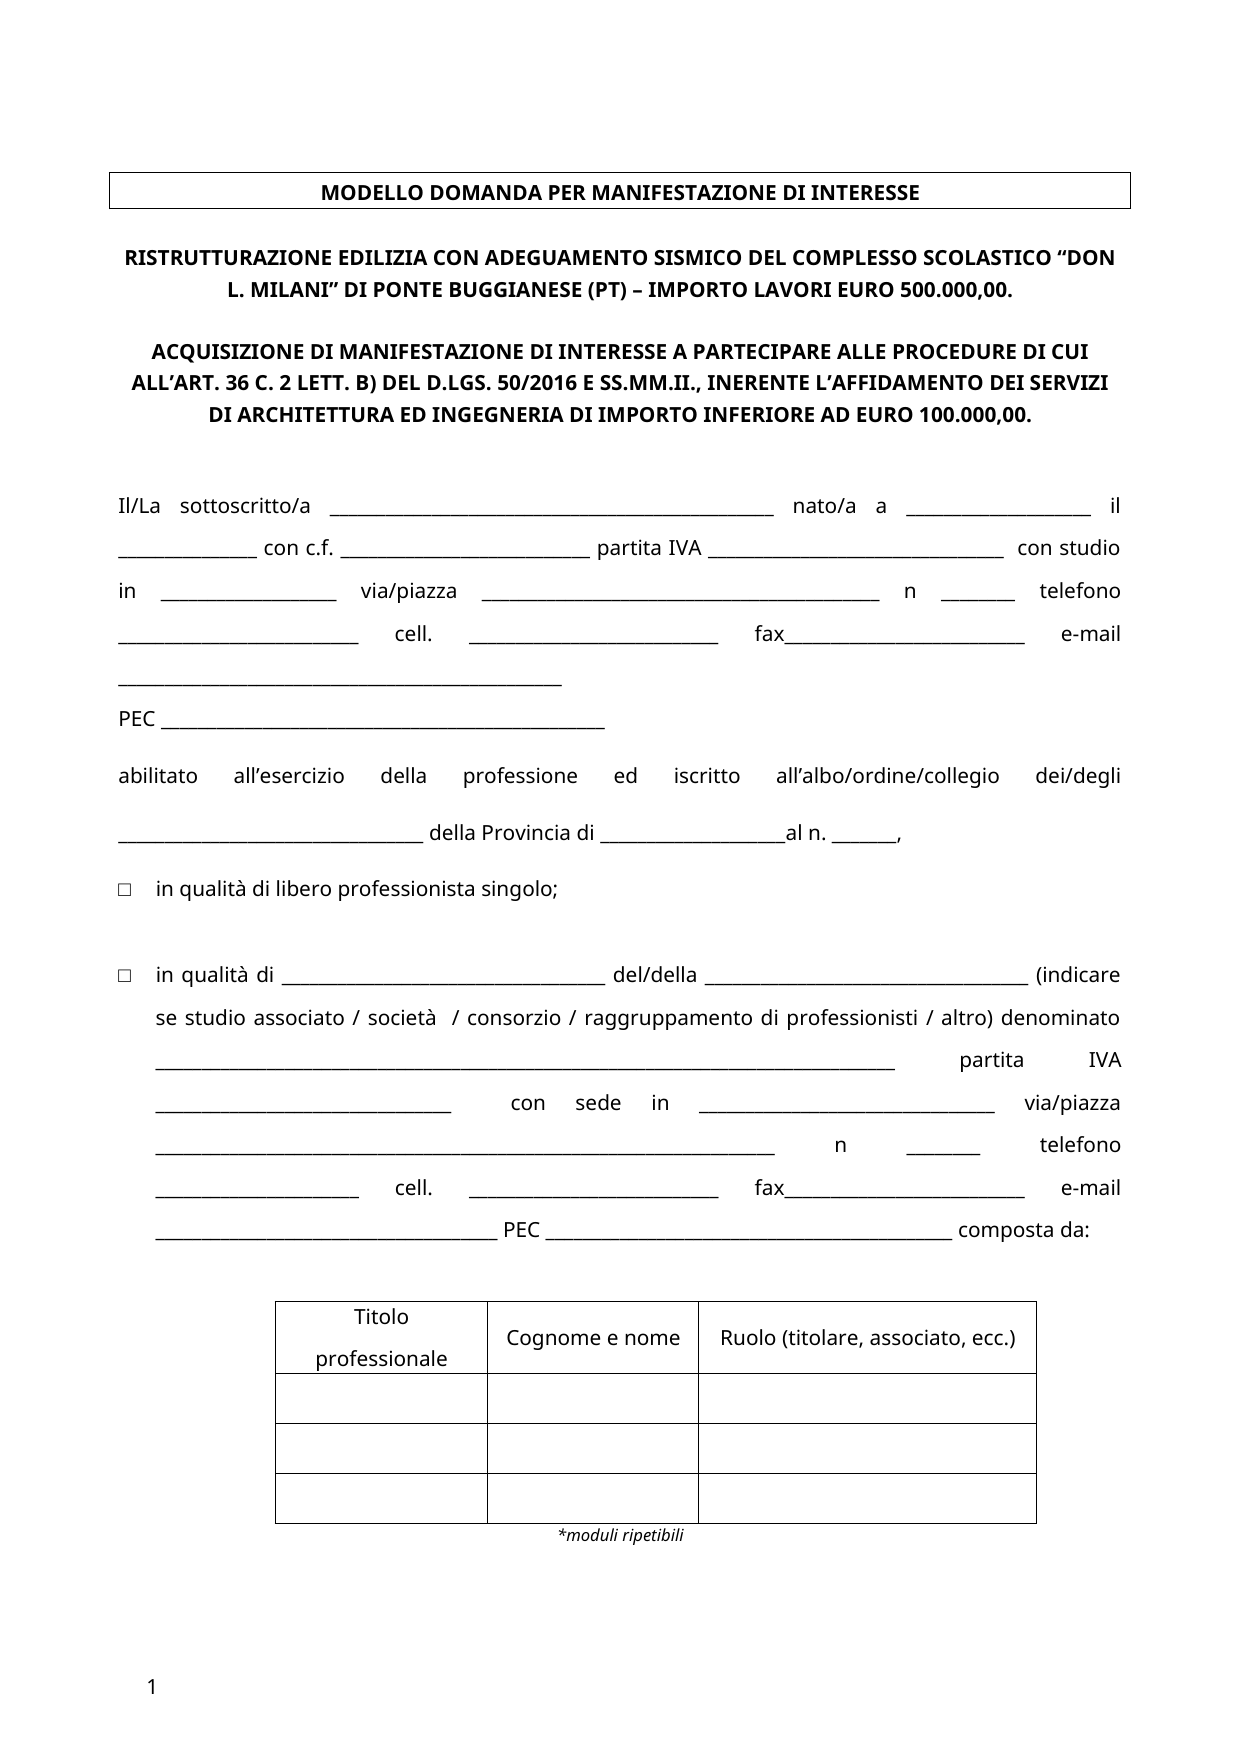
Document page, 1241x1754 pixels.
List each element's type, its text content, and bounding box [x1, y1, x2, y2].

table_cell [699, 1474, 1036, 1523]
table_cell [488, 1474, 698, 1523]
text Il/La sottoscritto/a ________________________________________________ nato/a a ____________________ il _______________ con c.f. ___________________________ partita IVA ________________________________ con studio in ___________________ via/piazza ___________________________________________ n ________ telefono __________________________ cell. ___________________________ fax__________________________ e-mail ________________________________________________ [118, 491, 1122, 690]
text ACQUISIZIONE DI MANIFESTAZIONE DI INTERESSE A PARTECIPARE ALLE PROCEDURE DI CUI ALL’ART. 36 C. 2 LETT. B) DEL D.LGS. 50/2016 E SS.MM.II., INERENTE L’AFFIDAMENTO DEI SERVIZI DI ARCHITETTURA ED INGEGNERIA DI IMPORTO INFERIORE AD EURO 100.000,00. [118, 334, 1122, 428]
table_cell [488, 1374, 698, 1423]
list in qualità di libero professionista singolo; [118, 874, 1122, 903]
table_cell [276, 1474, 487, 1523]
table_header Titolo professionale [276, 1302, 487, 1373]
table_cell [488, 1424, 698, 1473]
table_cell [276, 1374, 487, 1423]
text RISTRUTTURAZIONE EDILIZIA CON ADEGUAMENTO SISMICO DEL COMPLESSO SCOLASTICO “DON L. MILANI” DI PONTE BUGGIANESE (PT) – IMPORTO LAVORI EURO 500.000,00. [118, 241, 1122, 303]
table_cell [276, 1424, 487, 1473]
text abilitato all’esercizio della professione ed iscritto all’albo/ordine/collegio dei/degli _________________________________ della Provincia di ____________________al n. _______, [118, 761, 1122, 846]
text PEC ________________________________________________ [118, 704, 1122, 732]
table_cell [699, 1424, 1036, 1473]
table_header Cognome e nome [488, 1302, 698, 1373]
text MODELLO DOMANDA PER MANIFESTAZIONE DI INTERESSE [110, 173, 1130, 208]
table_cell [699, 1374, 1036, 1423]
table_header Ruolo (titolare, associato, ecc.) [699, 1302, 1036, 1373]
list in qualità di ___________________________________ del/della ___________________________________ (indicare se studio associato / società / consorzio / raggruppamento di professionisti / altro) denominato ________________________________________________________________________________ partita IVA ________________________________ con sede in ________________________________ via/piazza ___________________________________________________________________ n ________ telefono ______________________ cell. ___________________________ fax__________________________ e-mail _____________________________________ PEC ____________________________________________ composta da: [118, 960, 1122, 1244]
text *moduli ripetibili [118, 1524, 1122, 1547]
